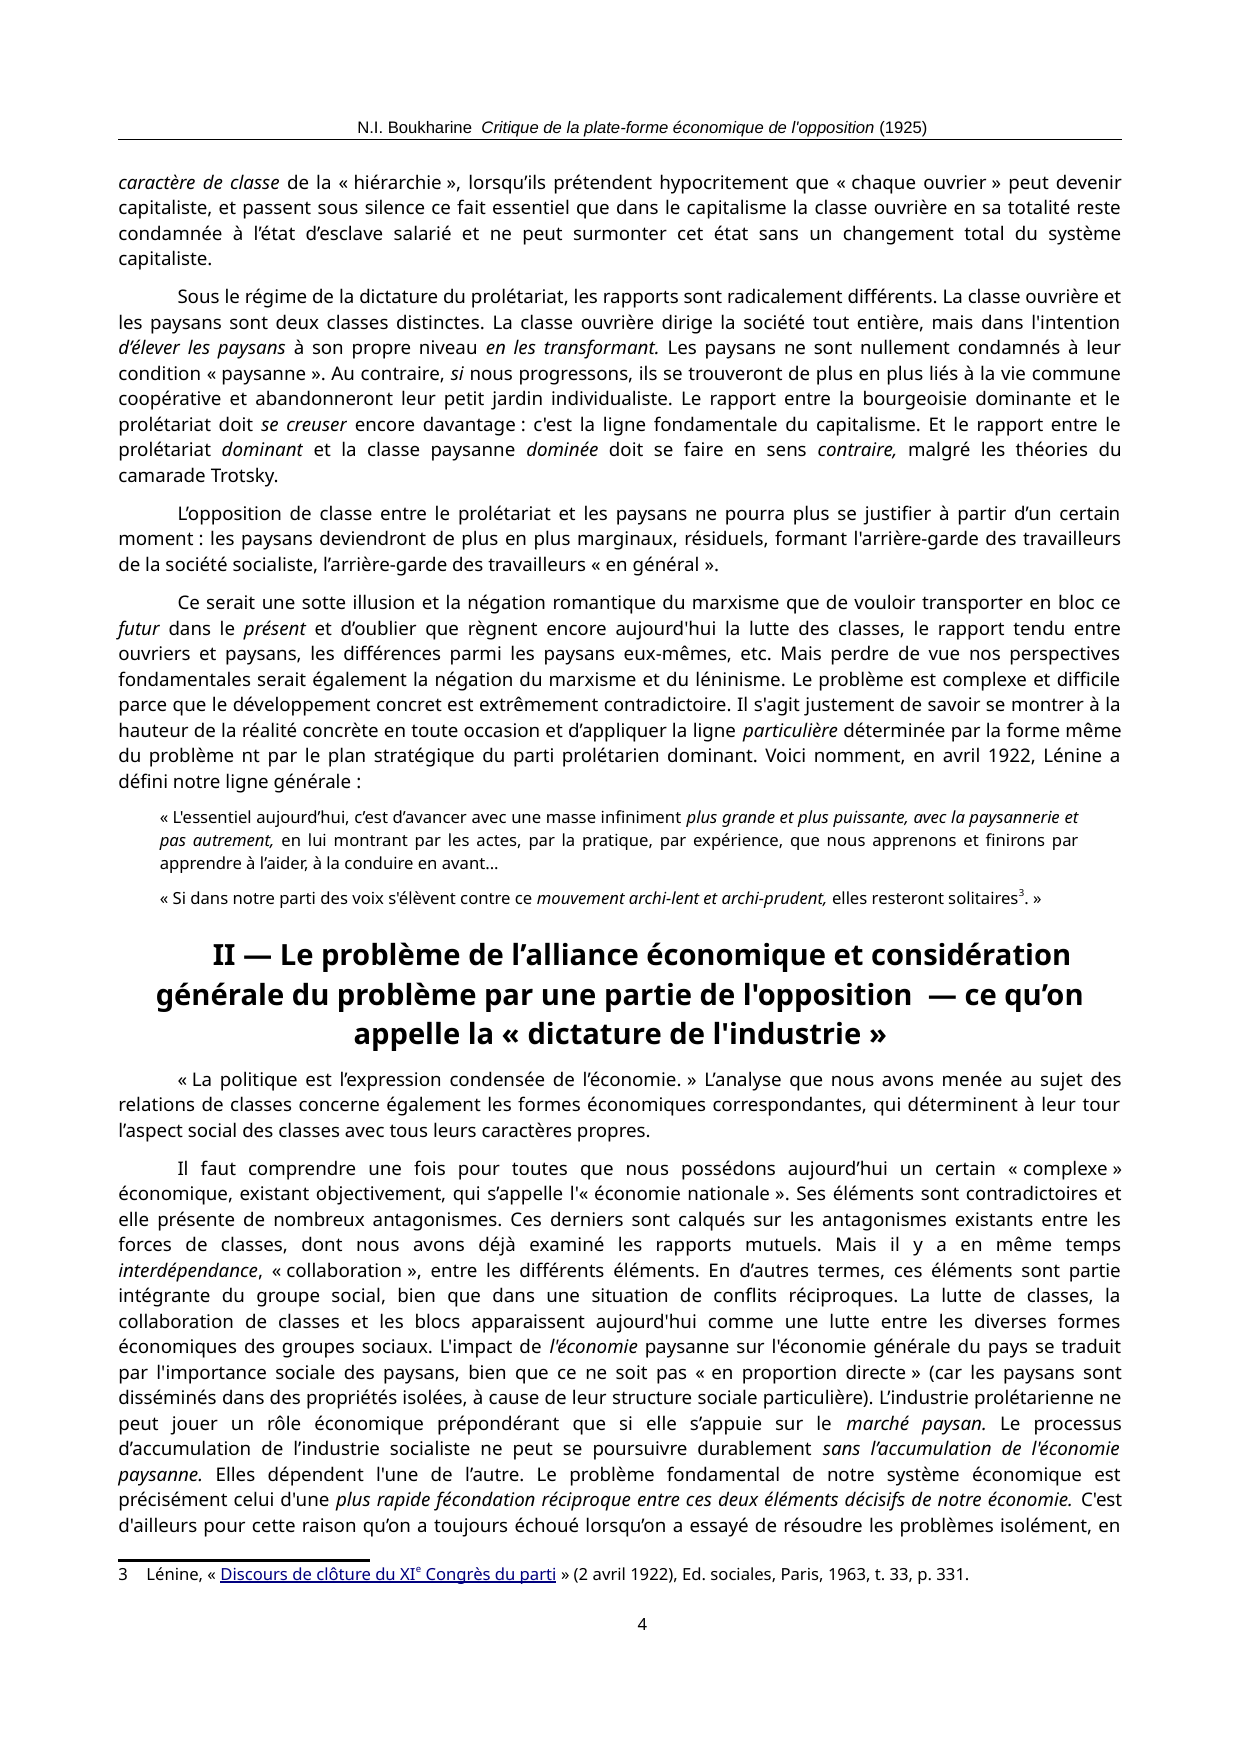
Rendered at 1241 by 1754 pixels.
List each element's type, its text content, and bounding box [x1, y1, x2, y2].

text caractère de classe de la « hiérarchie », lorsqu’ils prétendent hypocritement que « chaque ouvrier » peut devenir capitaliste, et passent sous silence ce fait essentiel que dans le capitalisme la classe ouvrière en sa totalité reste condamnée à l’état d’esclave salarié et ne peut surmonter cet état sans un changement total du système capitaliste. [118, 169, 1122, 271]
text L’opposition de classe entre le prolétariat et les paysans ne pourra plus se justifier à partir d’un certain moment : les paysans deviendront de plus en plus marginaux, résiduels, formant l'arrière-garde des travailleurs de la société socialiste, l’arrière-garde des travailleurs « en général ». [118, 500, 1122, 577]
text « La politique est l’expression condensée de l’économie. » L’analyse que nous avons menée au sujet des relations de classes concerne également les formes économiques correspondantes, qui déterminent à leur tour l’aspect social des classes avec tous leurs caractères propres. [118, 1066, 1122, 1142]
text « L'essentiel aujourd’hui, c’est d’avancer avec une masse infiniment plus grande et plus puissante, avec la paysannerie et pas autrement, en lui montrant par les actes, par la pratique, par expérience, que nous apprenons et finirons par apprendre à l’aider, à la conduire en avant... [159, 806, 1081, 874]
text Ce serait une sotte illusion et la négation romantique du marxisme que de vouloir transporter en bloc ce futur dans le présent et d’oublier que règnent encore aujourd'hui la lutte des classes, le rapport tendu entre ouvriers et paysans, les différences parmi les paysans eux-mêmes, etc. Mais perdre de vue nos perspectives fondamentales serait également la négation du marxisme et du léninisme. Le problème est complexe et difficile parce que le développement concret est extrêmement contradictoire. Il s'agit justement de savoir se montrer à la hauteur de la réalité concrète en toute occasion et d’appliquer la ligne particulière déterminée par la forme même du problème nt par le plan stratégique du parti prolétarien dominant. Voici nomment, en avril 1922, Lénine a défini notre ligne générale : [118, 589, 1122, 793]
text Il faut comprendre une fois pour toutes que nous possédons aujourd’hui un certain « complexe » économique, existant objectivement, qui s’appelle l'« économie nationale ». Ses éléments sont contradictoires et elle présente de nombreux antagonismes. Ces derniers sont calqués sur les antagonismes existants entre les forces de classes, dont nous avons déjà examiné les rapports mutuels. Mais il y a en même temps interdépendance, « collaboration », entre les différents éléments. En d’autres termes, ces éléments sont partie intégrante du groupe social, bien que dans une situation de conflits réciproques. La lutte de classes, la collaboration de classes et les blocs apparaissent aujourd'hui comme une lutte entre les diverses formes économiques des groupes sociaux. L'impact de l'économie paysanne sur l'économie générale du pays se traduit par l'importance sociale des paysans, bien que ce ne soit pas « en proportion directe » (car les paysans sont disséminés dans des propriétés isolées, à cause de leur structure sociale particulière). L’industrie prolétarienne ne peut jouer un rôle économique prépondérant que si elle s’appuie sur le marché paysan. Le processus d’accumulation de l’industrie socialiste ne peut se poursuivre durablement sans l’accumulation de l'économie paysanne. Elles dépendent l'une de l’autre. Le problème fondamental de notre système économique est précisément celui d'une plus rapide fécondation réciproque entre ces deux éléments décisifs de notre économie. C'est d'ailleurs pour cette raison qu’on a toujours échoué lorsqu’on a essayé de résoudre les problèmes isolément, en [118, 1155, 1122, 1538]
text Sous le régime de la dictature du prolétariat, les rapports sont radicalement différents. La classe ouvrière et les paysans sont deux classes distinctes. La classe ouvrière dirige la société tout entière, mais dans l'intention d’élever les paysans à son propre niveau en les transformant. Les paysans ne sont nullement condamnés à leur condition « paysanne ». Au contraire, si nous progressons, ils se trouveront de plus en plus liés à la vie commune coopérative et abandonneront leur petit jardin individualiste. Le rapport entre la bourgeoisie dominante et le prolétariat doit se creuser encore davantage : c'est la ligne fondamentale du capitalisme. Et le rapport entre le prolétariat dominant et la classe paysanne dominée doit se faire en sens contraire, malgré les théories du camarade Trotsky. [118, 283, 1122, 488]
subtitle II — Le problème de l’alliance économique et considération générale du problème par une partie de l'opposition — ce qu’on appelle la « dictature de l'industrie » [118, 934, 1122, 1053]
text Lénine, « Discours de clôture du XIe Congrès du parti » (2 avril 1922), Ed. sociales, Paris, 1963, t. 33, p. 331. [118, 1567, 1122, 1583]
text « Si dans notre parti des voix s'élèvent contre ce mouvement archi-lent et archi-prudent, elles resteront solitaires. » [159, 887, 1081, 909]
